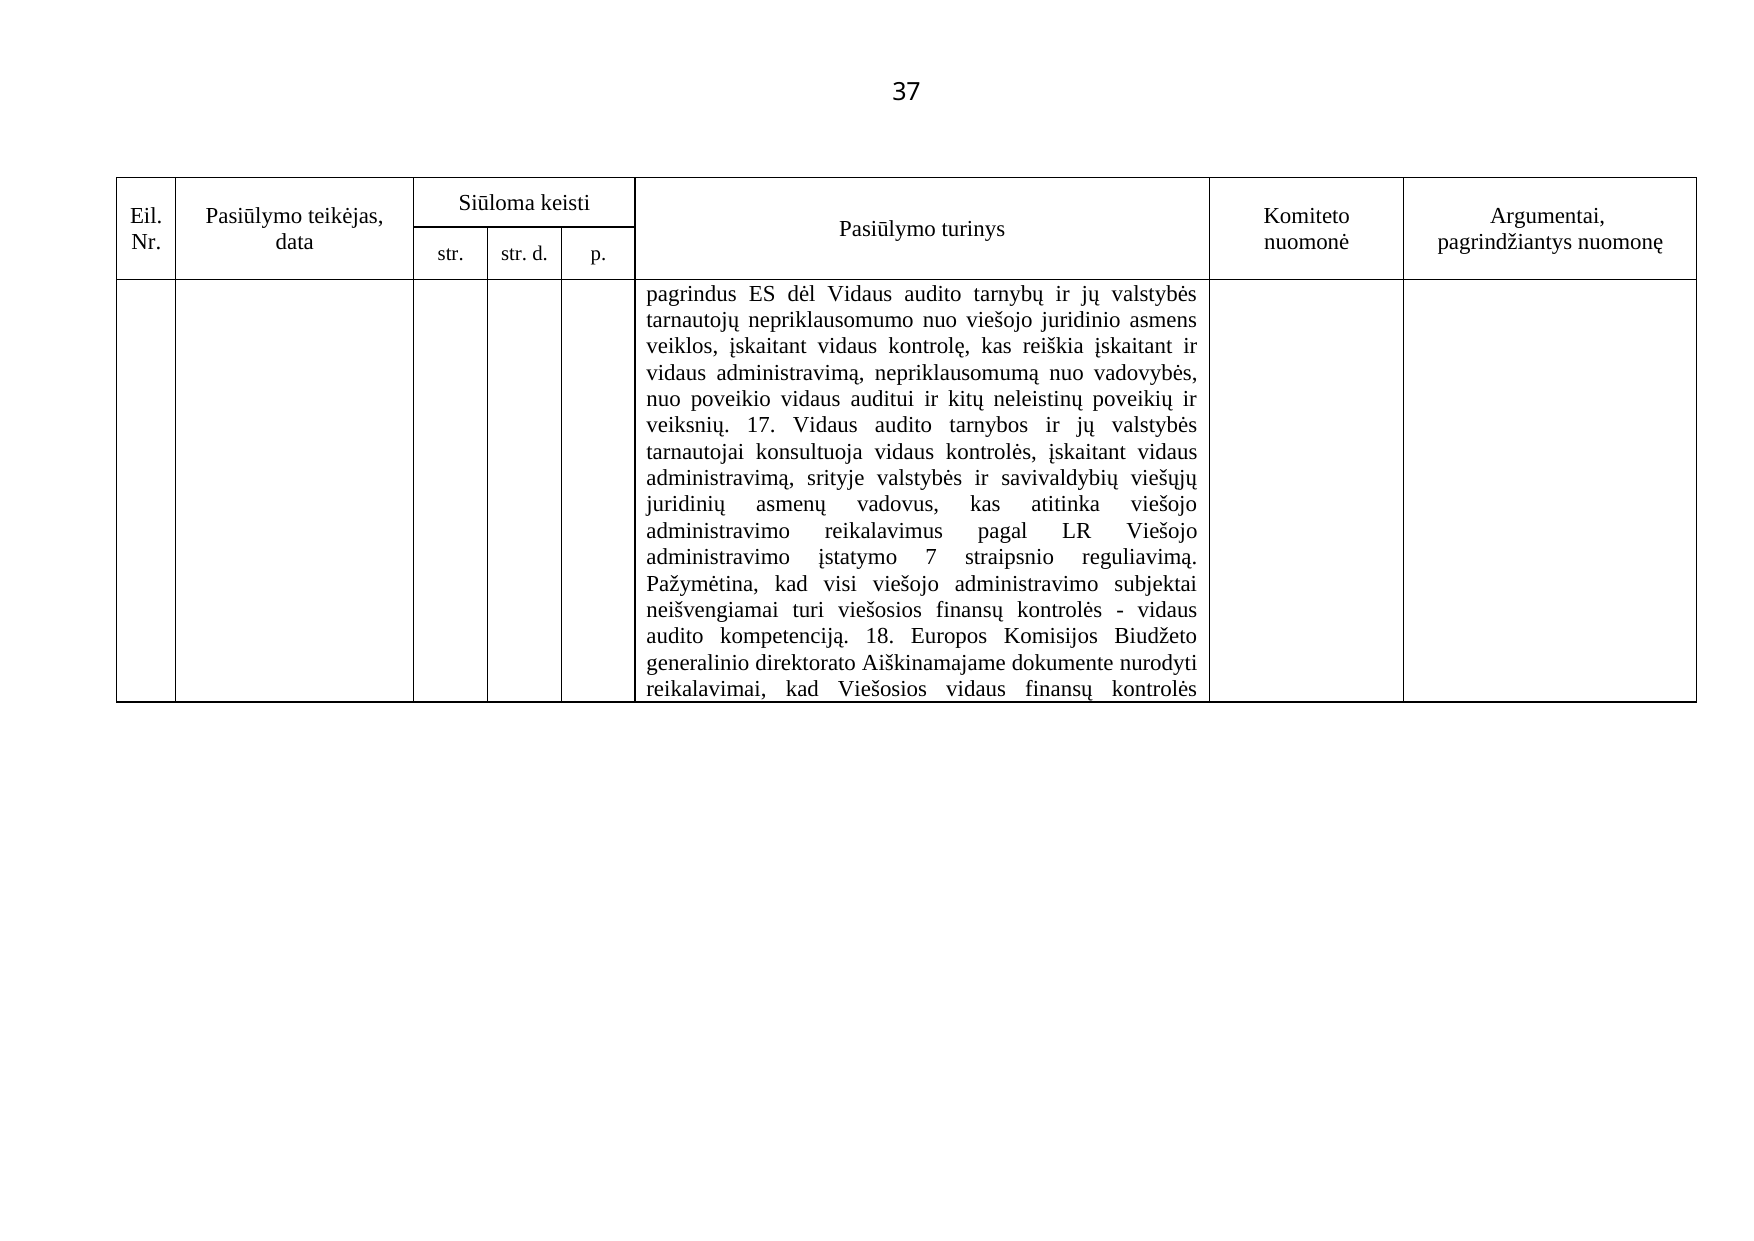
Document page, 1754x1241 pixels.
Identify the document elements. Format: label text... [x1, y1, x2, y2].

table_cell [1404, 280, 1696, 701]
table_header Eil. Nr. [117, 178, 175, 279]
table_cell p. [562, 228, 634, 279]
table_header Pasiūlymo teikėjas, data [176, 178, 413, 279]
table_cell [414, 280, 487, 701]
table_header Siūloma keisti [414, 178, 634, 226]
table_cell [488, 280, 561, 701]
table_header Argumentai, pagrindžiantys nuomonę [1404, 178, 1696, 279]
table_cell str. [414, 228, 487, 279]
table_cell str. d. [488, 228, 561, 279]
table_cell [117, 280, 175, 701]
table_header Komiteto nuomonė [1210, 178, 1403, 279]
table_cell pagrindus ES dėl Vidaus audito tarnybų ir jų valstybės tarnautojų nepriklausomumo nuo viešojo juridinio asmens veiklos, įskaitant vidaus kontrolę, kas reiškia įskaitant ir vidaus administravimą, nepriklausomumą nuo vadovybės, nuo poveikio vidaus auditui ir kitų neleistinų poveikių ir veiksnių. 17. Vidaus audito tarnybos ir jų valstybės tarnautojai konsultuoja vidaus kontrolės, įskaitant vidaus administravimą, srityje valstybės ir savivaldybių viešųjų juridinių asmenų vadovus, kas atitinka viešojo administravimo reikalavimus pagal LR Viešojo administravimo įstatymo 7 straipsnio reguliavimą. Pažymėtina, kad visi viešojo administravimo subjektai neišvengiamai turi viešosios finansų kontrolės - vidaus audito kompetenciją. 18. Europos Komisijos Biudžeto generalinio direktorato Aiškinamajame dokumente nurodyti reikalavimai, kad Viešosios vidaus finansų kontrolės [636, 280, 1209, 701]
table_header Pasiūlymo turinys [636, 178, 1209, 279]
table_cell [562, 280, 634, 701]
table_cell [176, 280, 413, 701]
table_cell [1210, 280, 1403, 701]
